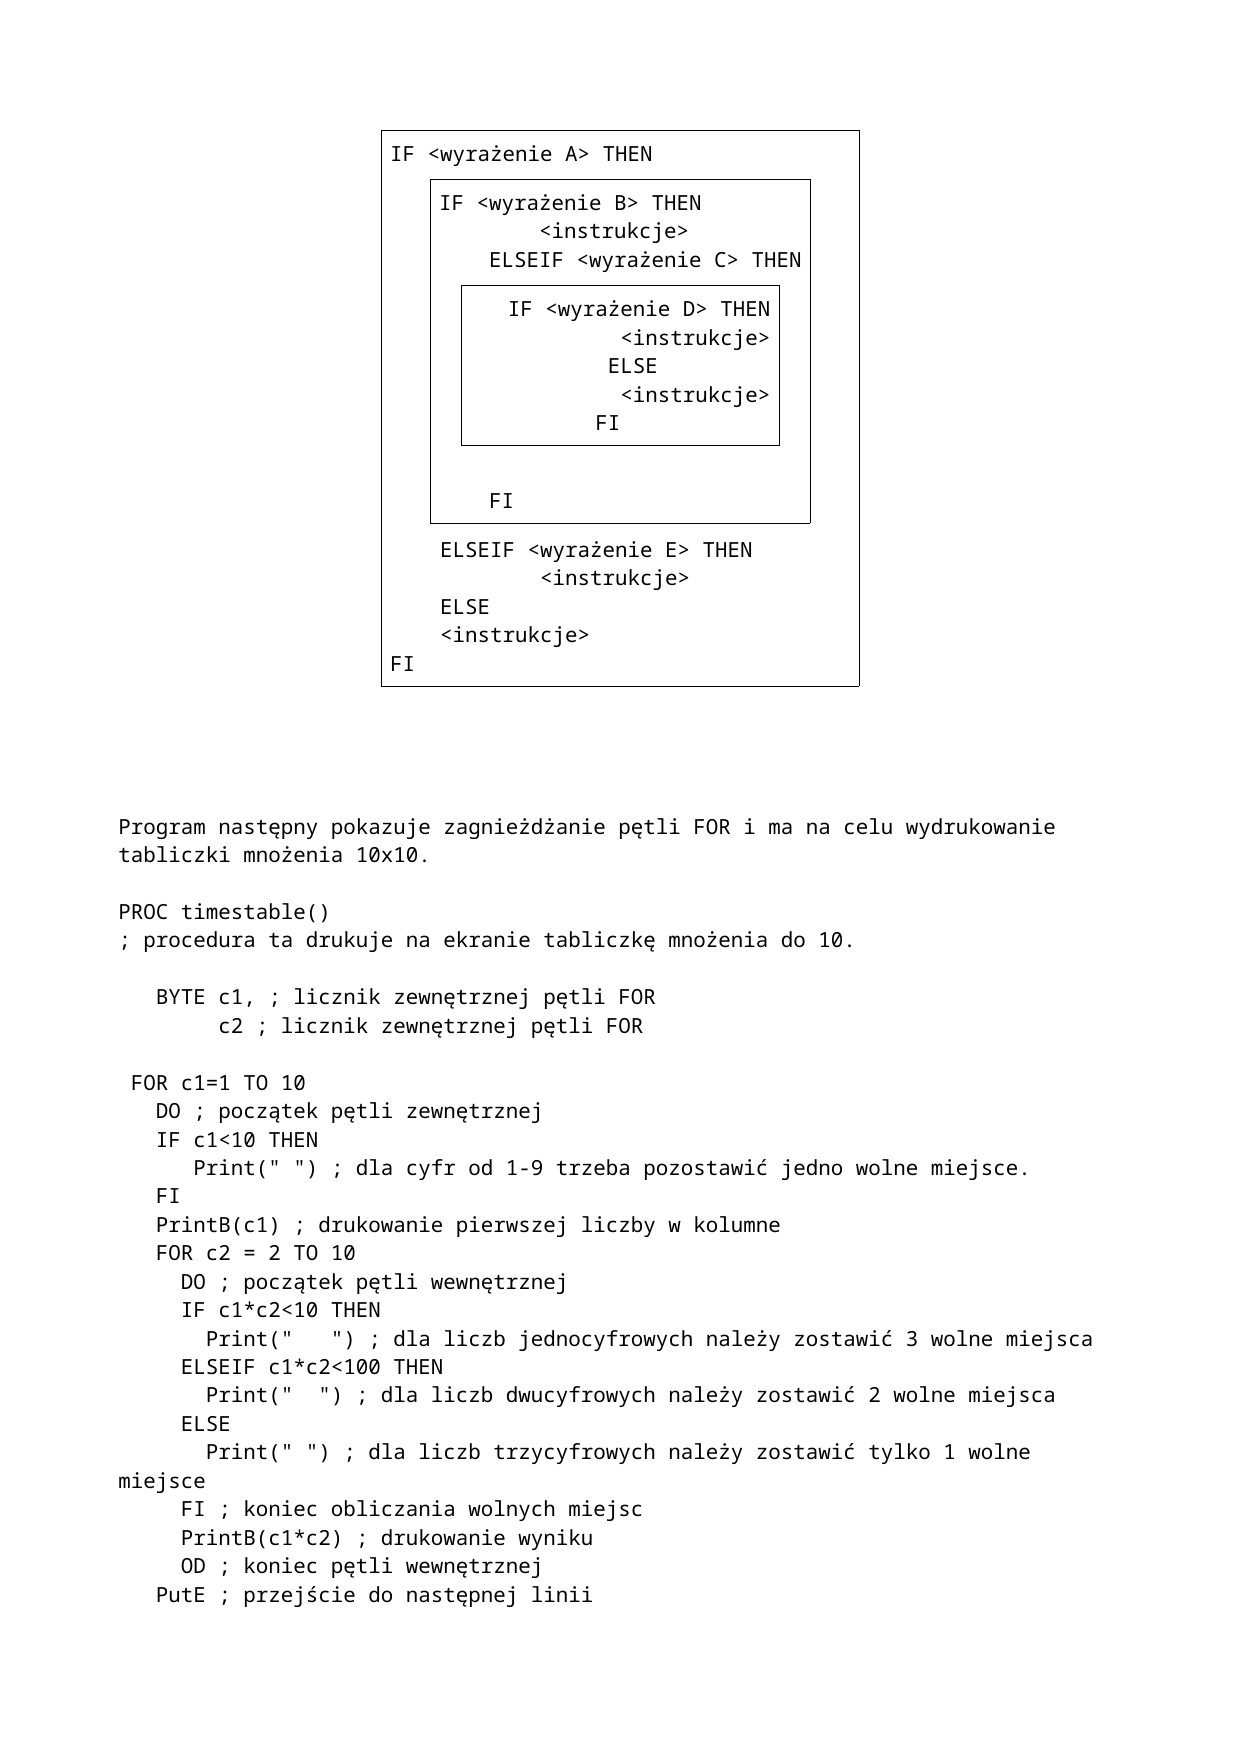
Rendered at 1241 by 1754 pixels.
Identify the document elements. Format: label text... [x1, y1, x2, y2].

text IF c1*c2<10 THEN [118, 1295, 1122, 1324]
text ; procedura ta drukuje na ekranie tabliczkę mnożenia do 10. [118, 926, 1122, 954]
text FI ; koniec obliczania wolnych miejsc [118, 1494, 1122, 1523]
text DO ; początek pętli zewnętrznej [118, 1096, 1122, 1125]
text Print(" ") ; dla liczb trzycyfrowych należy zostawić tylko 1 wolne miejsce [118, 1437, 1122, 1494]
text <instrukcje> [470, 380, 770, 408]
text <instrukcje> [470, 323, 770, 351]
text Print(" ") ; dla liczb dwucyfrowych należy zostawić 2 wolne miejsca [118, 1381, 1122, 1409]
text PrintB(c1*c2) ; drukowanie wyniku [118, 1523, 1122, 1551]
text <instrukcje> [390, 620, 850, 649]
text PutE ; przejście do następnej linii [118, 1580, 1122, 1608]
text ELSE [118, 1409, 1122, 1437]
text ELSE [470, 351, 770, 380]
text IF <wyrażenie A> THEN [390, 139, 850, 167]
text FI [118, 1182, 1122, 1210]
text <instrukcje> [390, 563, 850, 592]
text FOR c2 = 2 TO 10 [118, 1238, 1122, 1267]
text ELSEIF c1*c2<100 THEN [118, 1352, 1122, 1381]
text ELSEIF <wyrażenie C> THEN [439, 245, 801, 273]
text IF <wyrażenie B> THEN [439, 188, 801, 217]
text FI [439, 486, 801, 514]
text c2 ; licznik zewnętrznej pętli FOR [118, 1011, 1122, 1039]
text Program następny pokazuje zagnieżdżanie pętli FOR i ma na celu wydrukowanie tabliczki mnożenia 10x10. [118, 812, 1122, 869]
text FI [390, 649, 850, 677]
text ELSE [390, 592, 850, 620]
text PrintB(c1) ; drukowanie pierwszej liczby w kolumne [118, 1210, 1122, 1238]
text FI [470, 408, 770, 437]
text PROC timestable() [118, 897, 1122, 926]
text <instrukcje> [439, 217, 801, 245]
text DO ; początek pętli wewnętrznej [118, 1267, 1122, 1295]
text BYTE c1, ; licznik zewnętrznej pętli FOR [118, 982, 1122, 1011]
text FOR c1=1 TO 10 [118, 1068, 1122, 1096]
text Print(" ") ; dla liczb jednocyfrowych należy zostawić 3 wolne miejsca [118, 1324, 1122, 1352]
text IF c1<10 THEN [118, 1125, 1122, 1153]
text OD ; koniec pętli wewnętrznej [118, 1551, 1122, 1580]
text Print(" ") ; dla cyfr od 1-9 trzeba pozostawić jedno wolne miejsce. [118, 1153, 1122, 1182]
text ELSEIF <wyrażenie E> THEN [390, 167, 850, 563]
text IF <wyrażenie D> THEN [470, 294, 770, 323]
